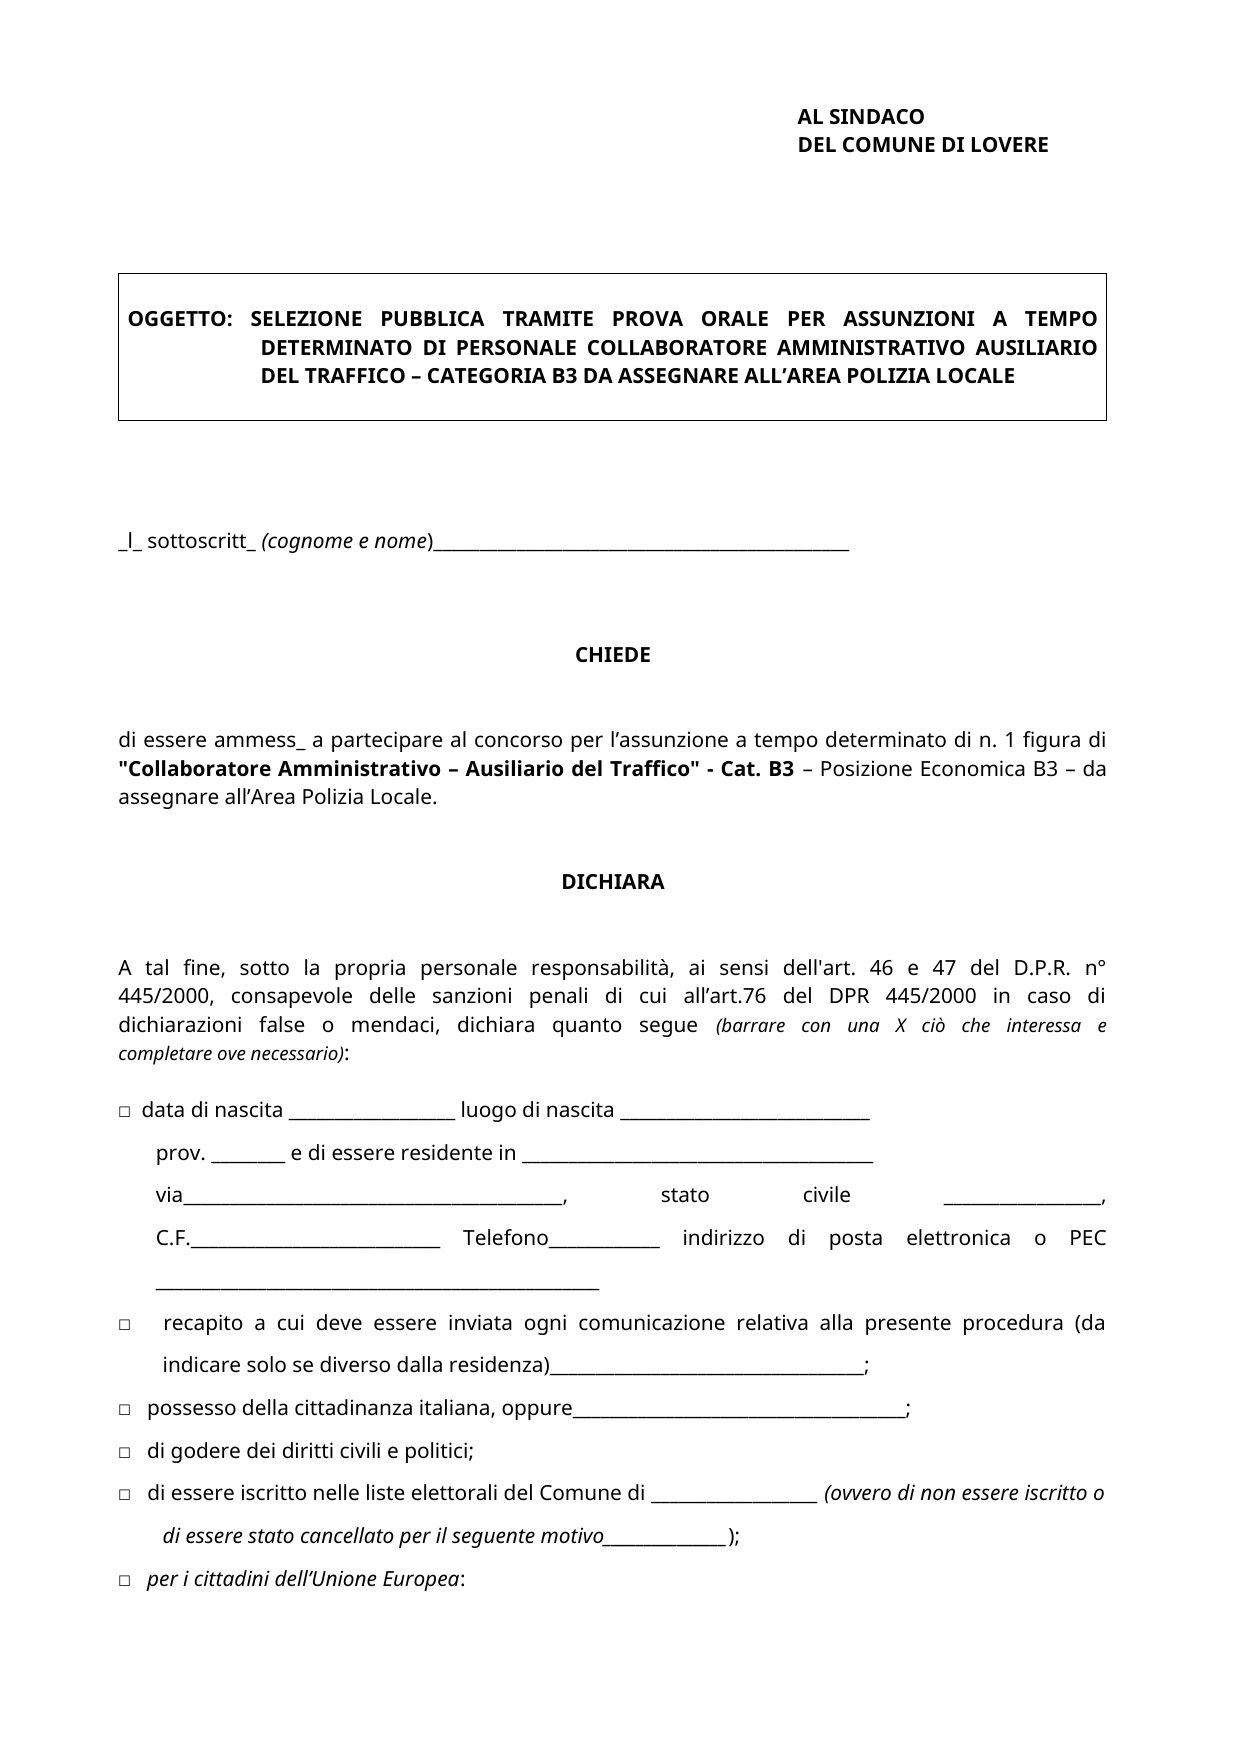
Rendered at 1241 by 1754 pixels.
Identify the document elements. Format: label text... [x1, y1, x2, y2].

text di essere ammess_ a partecipare al concorso per l’assunzione a tempo determinato di n. 1 figura di "Collaboratore Amministrativo – Ausiliario del Traffico" - Cat. B3 – Posizione Economica B3 – da assegnare all’Area Polizia Locale. [118, 725, 1107, 811]
text ☐ possesso della cittadinanza italiana, oppure____________________________________; [118, 1393, 1107, 1422]
text ☐ per i cittadini dell’Unione Europea: [118, 1564, 1107, 1592]
text OGGETTO: SELEZIONE PUBBLICA TRAMITE PROVA ORALE PER ASSUNZIONI A TEMPO DETERMINATO DI PERSONALE COLLABORATORE AMMINISTRATIVO AUSILIARIO DEL TRAFFICO – CATEGORIA B3 DA ASSEGNARE ALL’AREA POLIZIA LOCALE [119, 301, 1106, 390]
text CHIEDE [118, 640, 1107, 668]
text AL SINDACO [797, 102, 1107, 131]
text via_________________________________________, stato civile _________________, C.F.___________________________ Telefono____________ indirizzo di posta elettronica o PEC ________________________________________________ [156, 1180, 1107, 1294]
text A tal fine, sotto la propria personale responsabilità, ai sensi dell'art. 46 e 47 del D.P.R. n° 445/2000, consapevole delle sanzioni penali di cui all’art.76 del DPR 445/2000 in caso di dichiarazioni false o mendaci, dichiara quanto segue (barrare con una X ciò che interessa e completare ove necessario): [118, 953, 1107, 1067]
text _l_ sottoscritt_ (cognome e nome)_____________________________________________ [118, 526, 1107, 555]
text DEL COMUNE DI LOVERE [797, 131, 1107, 159]
text ☐ recapito a cui deve essere inviata ogni comunicazione relativa alla presente procedura (da indicare solo se diverso dalla residenza)__________________________________; [118, 1308, 1107, 1379]
text DICHIARA [118, 867, 1107, 896]
text ☐ di essere iscritto nelle liste elettorali del Comune di __________________ (ovvero di non essere iscritto o di essere stato cancellato per il seguente motivo_______________); [118, 1478, 1107, 1549]
text ☐ data di nascita __________________ luogo di nascita ___________________________ [118, 1095, 1107, 1123]
text prov. ________ e di essere residente in ______________________________________ [118, 1138, 1107, 1166]
text ☐ di godere dei diritti civili e politici; [118, 1436, 1107, 1464]
